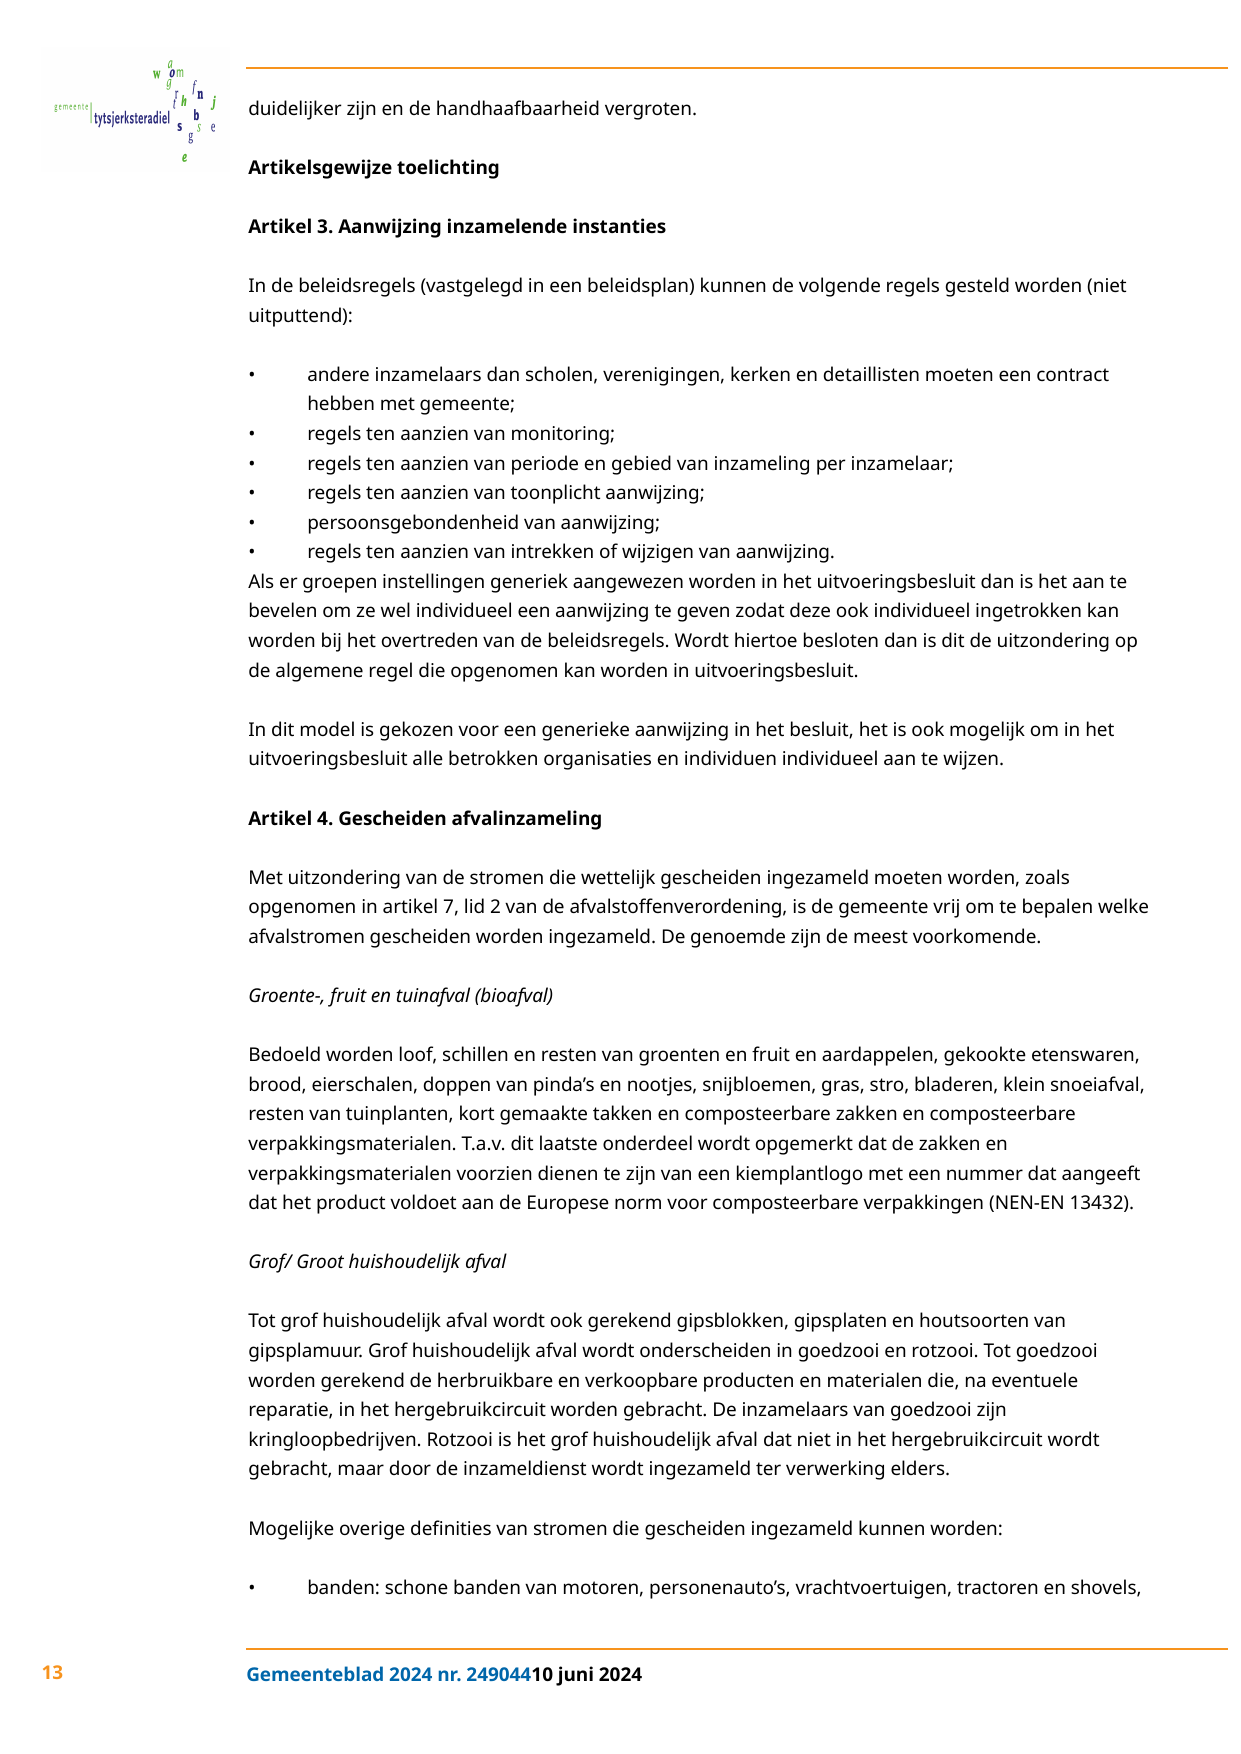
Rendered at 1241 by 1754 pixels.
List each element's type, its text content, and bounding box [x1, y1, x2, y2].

text Grof/ Groot huishoudelijk afval [248, 1248, 1152, 1274]
text Tot grof huishoudelijk afval wordt ook gerekend gipsblokken, gipsplaten en houtsoorten van gipsplamuur. Grof huishoudelijk afval wordt onderscheiden in goedzooi en rotzooi. Tot goedzooi worden gerekend de herbruikbare en verkoopbare producten en materialen die, na eventuele reparatie, in het hergebruikcircuit worden gebracht. De inzamelaars van goedzooi zijn kringloopbedrijven. Rotzooi is het grof huishoudelijk afval dat niet in het hergebruikcircuit wordt gebracht, maar door de inzameldienst wordt ingezameld ter verwerking elders. [248, 1308, 1152, 1481]
text duidelijker zijn en de handhaafbaarheid vergroten. [248, 95, 1152, 121]
list banden: schone banden van motoren, personenauto’s, vrachtvoertuigen, tractoren en shovels, [248, 1574, 1152, 1600]
list regels ten aanzien van periode en gebied van inzameling per inzamelaar; [248, 450, 1152, 476]
text Met uitzondering van de stromen die wettelijk gescheiden ingezameld moeten worden, zoals opgenomen in artikel 7, lid 2 van de afvalstoffenverordening, is de gemeente vrij om te bepalen welke afvalstromen gescheiden worden ingezameld. De genoemde zijn de meest voorkomende. [248, 864, 1152, 949]
list persoonsgebondenheid van aanwijzing; [248, 509, 1152, 535]
text In de beleidsregels (vastgelegd in een beleidsplan) kunnen de volgende regels gesteld worden (niet uitputtend): [248, 272, 1152, 328]
list regels ten aanzien van monitoring; [248, 420, 1152, 446]
text Bedoeld worden loof, schillen en resten van groenten en fruit en aardappelen, gekookte etenswaren, brood, eierschalen, doppen van pinda’s en nootjes, snijbloemen, gras, stro, bladeren, klein snoeiafval, resten van tuinplanten, kort gemaakte takken en composteerbare zakken en composteerbare verpakkingsmaterialen. T.a.v. dit laatste onderdeel wordt opgemerkt dat de zakken en verpakkingsmaterialen voorzien dienen te zijn van een kiemplantlogo met een nummer dat aangeeft dat het product voldoet aan de Europese norm voor composteerbare verpakkingen (NEN-EN 13432). [248, 1041, 1152, 1215]
text Artikel 4. Gescheiden afvalinzameling [248, 805, 1152, 831]
list regels ten aanzien van toonplicht aanwijzing; [248, 479, 1152, 505]
text Artikelsgewijze toelichting [248, 154, 1152, 180]
list regels ten aanzien van intrekken of wijzigen van aanwijzing. [248, 538, 1152, 564]
picture [41, 47, 231, 172]
list andere inzamelaars dan scholen, verenigingen, kerken en detaillisten moeten een contract hebben met gemeente; [248, 361, 1152, 416]
text Groente-, fruit en tuinafval (bioafval) [248, 982, 1152, 1008]
text Als er groepen instellingen generiek aangewezen worden in het uitvoeringsbesluit dan is het aan te bevelen om ze wel individueel een aanwijzing te geven zodat deze ook individueel ingetrokken kan worden bij het overtreden van de beleidsregels. Wordt hiertoe besloten dan is dit de uitzondering op de algemene regel die opgenomen kan worden in uitvoeringsbesluit. [248, 568, 1152, 683]
text Mogelijke overige definities van stromen die gescheiden ingezameld kunnen worden: [248, 1515, 1152, 1541]
text Artikel 3. Aanwijzing inzamelende instanties [248, 213, 1152, 239]
text In dit model is gekozen voor een generieke aanwijzing in het besluit, het is ook mogelijk om in het uitvoeringsbesluit alle betrokken organisaties en individuen individueel aan te wijzen. [248, 716, 1152, 771]
